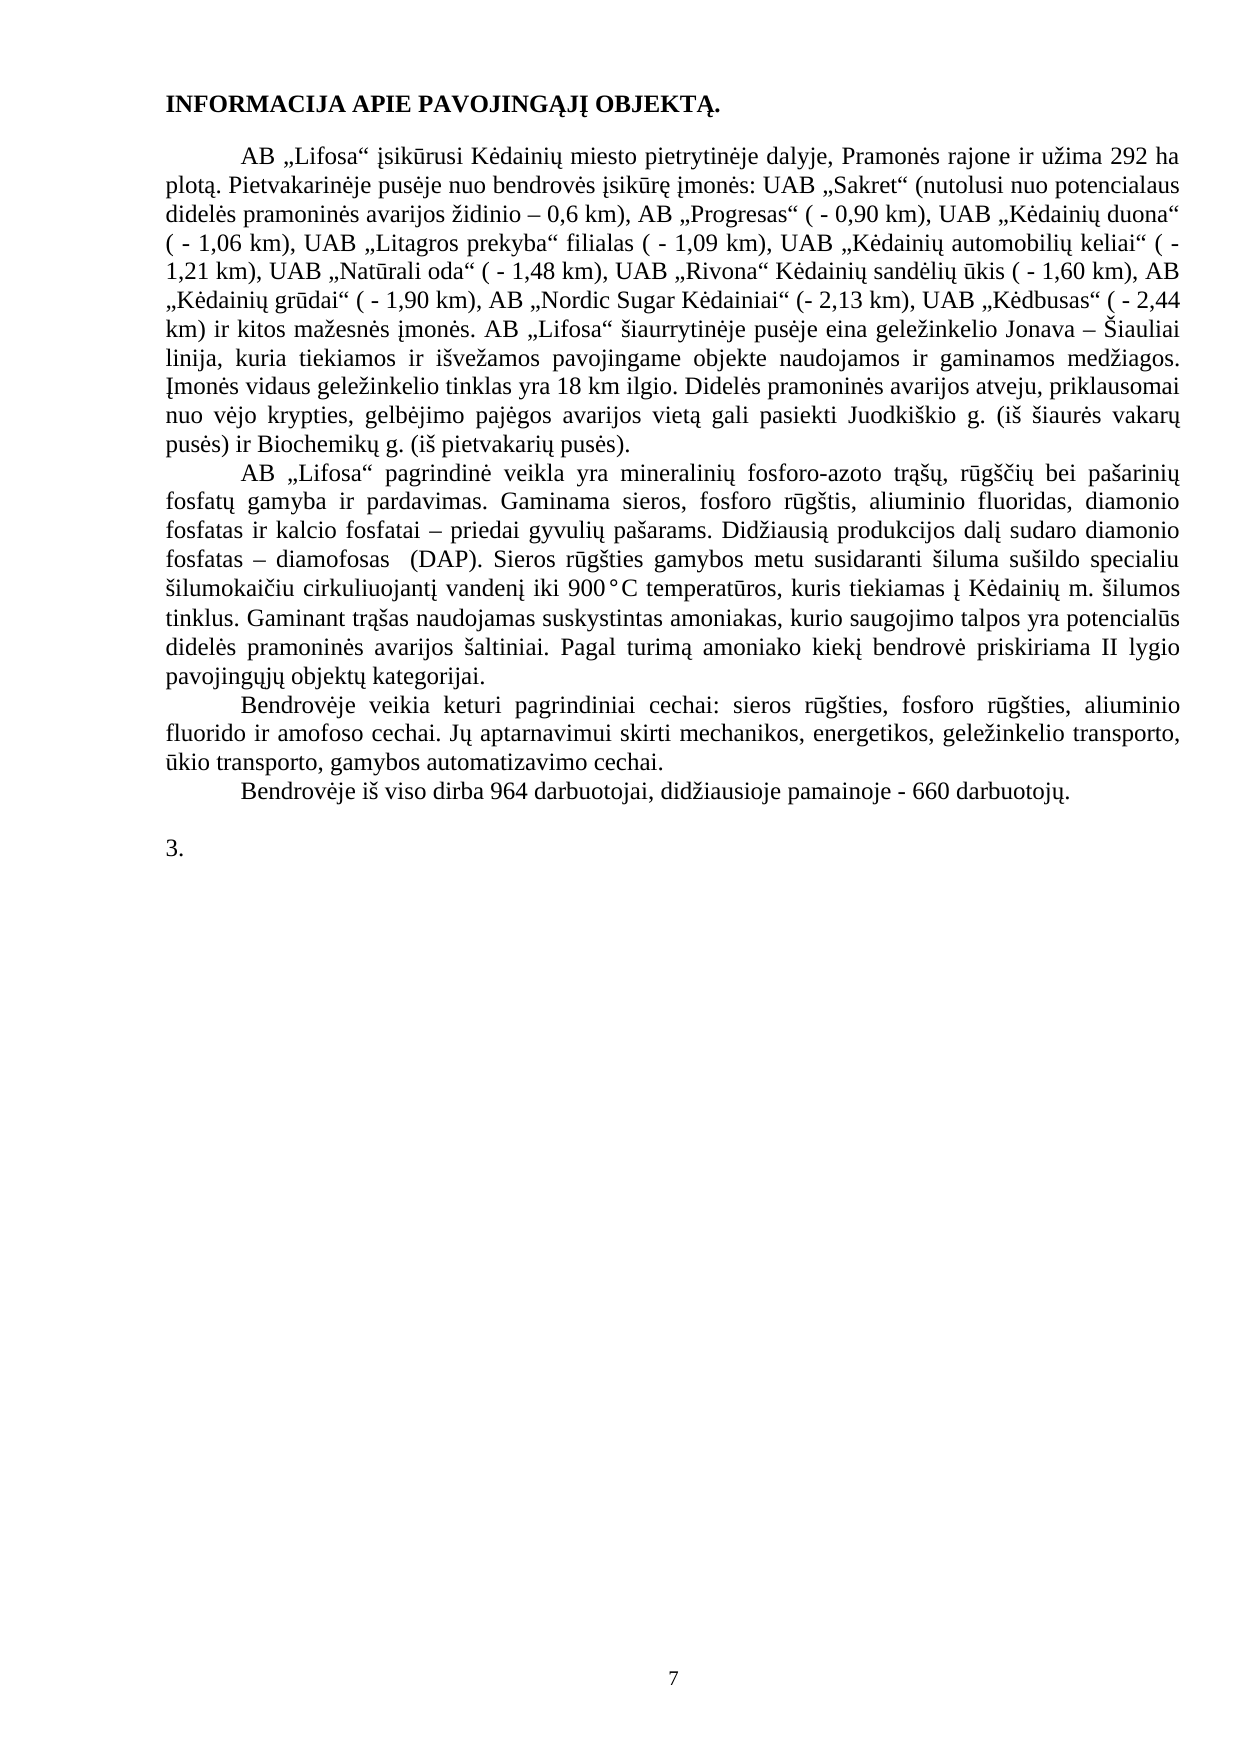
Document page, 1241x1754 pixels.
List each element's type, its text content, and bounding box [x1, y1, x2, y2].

text 3. [165, 833, 1181, 862]
text AB „Lifosa“ pagrindinė veikla yra mineralinių fosforo-azoto trąšų, rūgščių bei pašarinių fosfatų gamyba ir pardavimas. Gaminama sieros, fosforo rūgštis, aliuminio fluoridas, diamonio fosfatas ir kalcio fosfatai – priedai gyvulių pašarams. Didžiausią produkcijos dalį sudaro diamonio fosfatas – diamofosas (DAP). Sieros rūgšties gamybos metu susidaranti šiluma sušildo specialiu šilumokaičiu cirkuliuojantį vandenį iki 900°C temperatūros, kuris tiekiamas į Kėdainių m. šilumos tinklus. Gaminant trąšas naudojamas suskystintas amoniakas, kurio saugojimo talpos yra potencialūs didelės pramoninės avarijos šaltiniai. Pagal turimą amoniako kiekį bendrovė priskiriama II lygio pavojingųjų objektų kategorijai. [165, 458, 1181, 690]
text INFORMACIJA APIE PAVOJINGĄJĮ OBJEKTĄ. [165, 89, 1181, 117]
text Bendrovėje veikia keturi pagrindiniai cechai: sieros rūgšties, fosforo rūgšties, aliuminio fluorido ir amofoso cechai. Jų aptarnavimui skirti mechanikos, energetikos, geležinkelio transporto, ūkio transporto, gamybos automatizavimo cechai. [165, 690, 1181, 776]
text AB „Lifosa“ įsikūrusi Kėdainių miesto pietrytinėje dalyje, Pramonės rajone ir užima 292 ha plotą. Pietvakarinėje pusėje nuo bendrovės įsikūrę įmonės: UAB „Sakret“ (nutolusi nuo potencialaus didelės pramoninės avarijos židinio – 0,6 km), AB „Progresas“ ( - 0,90 km), UAB „Kėdainių duona“ ( - 1,06 km), UAB „Litagros prekyba“ filialas ( - 1,09 km), UAB „Kėdainių automobilių keliai“ ( - 1,21 km), UAB „Natūrali oda“ ( - 1,48 km), UAB „Rivona“ Kėdainių sandėlių ūkis ( - 1,60 km), AB „Kėdainių grūdai“ ( - 1,90 km), AB „Nordic Sugar Kėdainiai“ (- 2,13 km), UAB „Kėdbusas“ ( - 2,44 km) ir kitos mažesnės įmonės. AB „Lifosa“ šiaurrytinėje pusėje eina geležinkelio Jonava – Šiauliai linija, kuria tiekiamos ir išvežamos pavojingame objekte naudojamos ir gaminamos medžiagos. Įmonės vidaus geležinkelio tinklas yra 18 km ilgio. Didelės pramoninės avarijos atveju, priklausomai nuo vėjo krypties, gelbėjimo pajėgos avarijos vietą gali pasiekti Juodkiškio g. (iš šiaurės vakarų pusės) ir Biochemikų g. (iš pietvakarių pusės). [165, 141, 1181, 458]
text Bendrovėje iš viso dirba 964 darbuotojai, didžiausioje pamainoje - 660 darbuotojų. [165, 776, 1181, 805]
